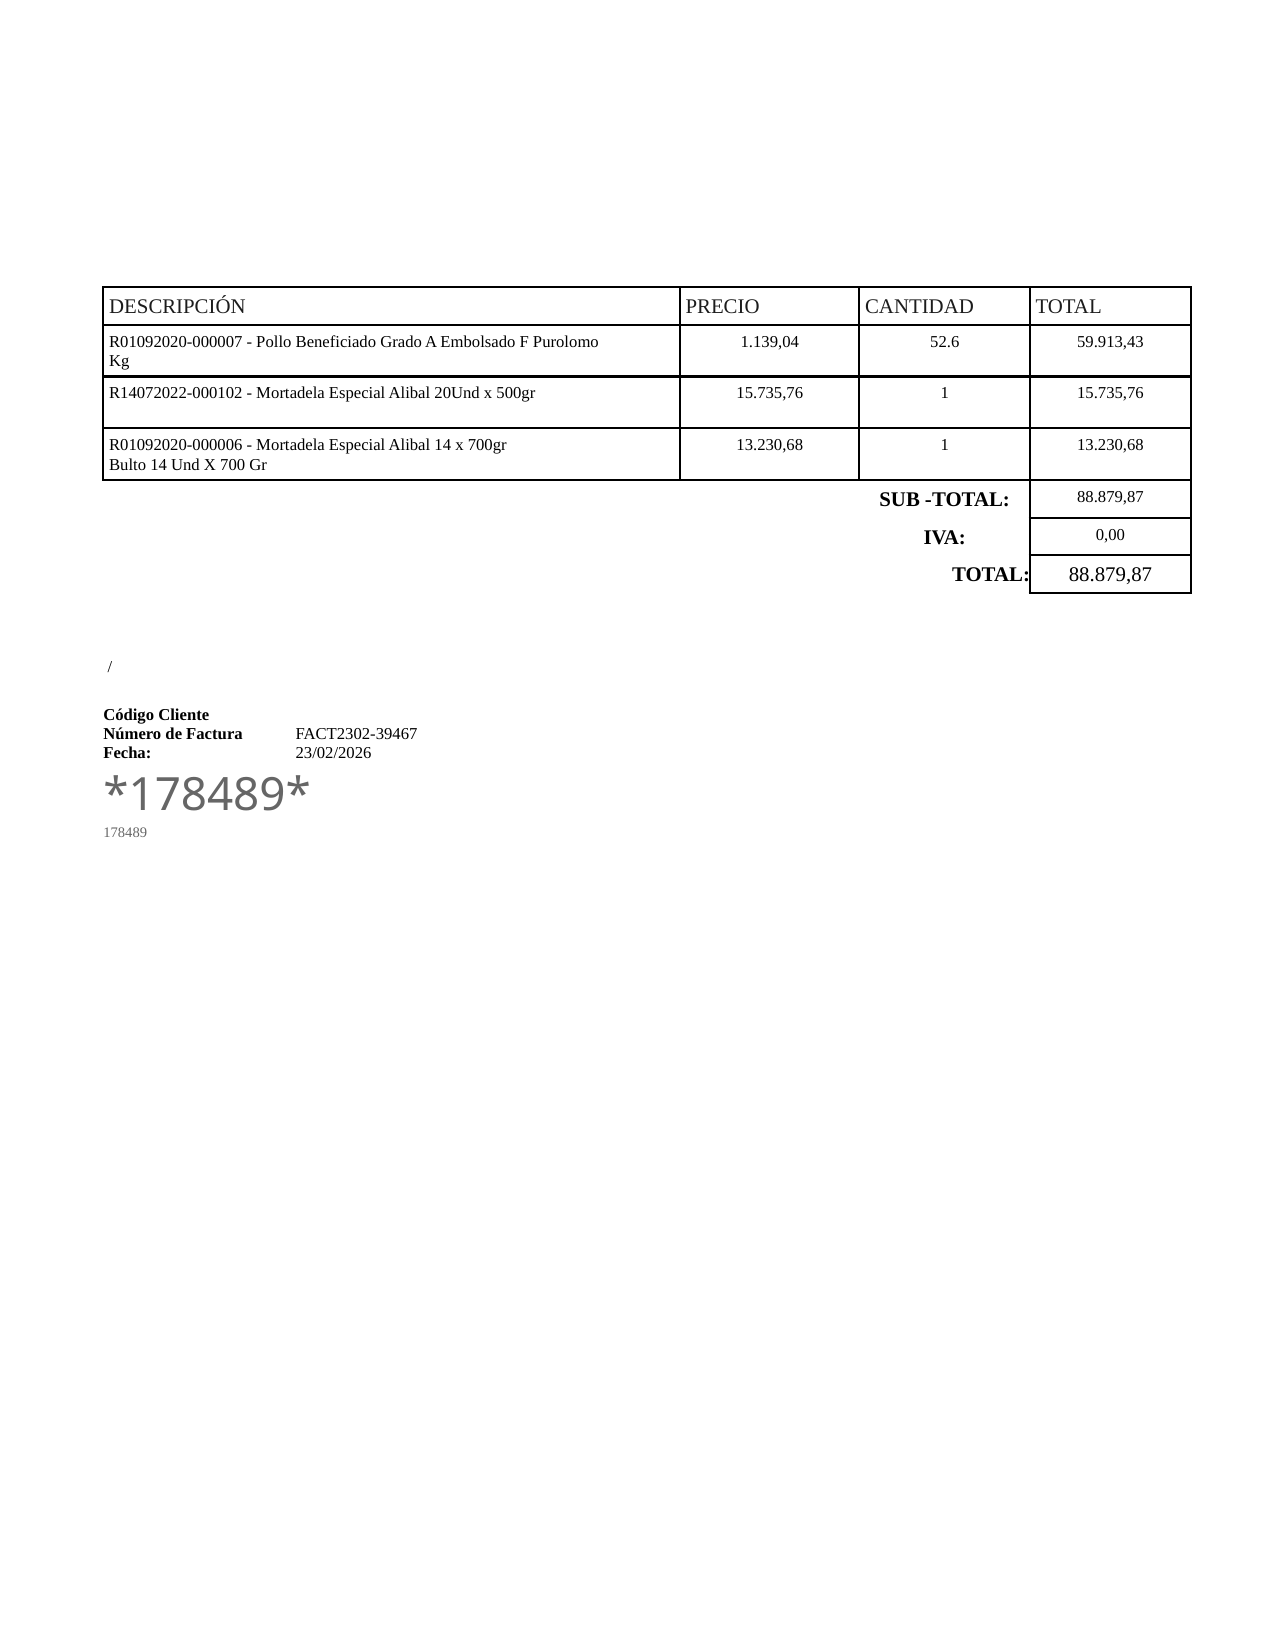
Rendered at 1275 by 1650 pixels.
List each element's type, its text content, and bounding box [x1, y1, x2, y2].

table_header Código Cliente [103, 704, 295, 723]
table_cell / [103, 656, 858, 676]
table_cell 52.6 [860, 326, 1029, 375]
table_cell 13.230,68 [681, 429, 858, 479]
table_cell SUB -TOTAL: [859, 481, 1029, 517]
text 178489 [103, 824, 1137, 841]
table_cell 88.879,87 [1031, 556, 1190, 592]
table_header CANTIDAD [860, 288, 1029, 323]
table_cell 13.230,68 [1031, 429, 1190, 479]
table_cell 1.139,04 [681, 326, 858, 375]
table_cell Número de Factura [103, 724, 295, 743]
table_header TOTAL [1031, 288, 1190, 323]
table_cell R01092020-000007 - Pollo Beneficiado Grado A Embolsado F Purolomo Kg [104, 326, 679, 375]
table_cell IVA: [859, 517, 1029, 554]
table_cell 23/02/2026 [295, 743, 517, 762]
table_cell TOTAL: [859, 554, 1029, 592]
table_cell 59.913,43 [1031, 326, 1190, 375]
table_cell [103, 481, 859, 592]
table_cell [103, 618, 858, 637]
table_cell 15.735,76 [681, 378, 858, 427]
table_header [103, 594, 858, 618]
table_header PRECIO [681, 288, 858, 323]
table_cell 1 [860, 429, 1029, 479]
table_cell 0,00 [1031, 519, 1190, 554]
text *178489* [103, 762, 1137, 824]
table_cell R01092020-000006 - Mortadela Especial Alibal 14 x 700gr Bulto 14 Und X 700 Gr [104, 429, 679, 479]
table_cell R14072022-000102 - Mortadela Especial Alibal 20Und x 500gr [104, 378, 679, 427]
table_cell 1 [860, 378, 1029, 427]
table_cell [103, 637, 858, 656]
table_cell Fecha: [103, 743, 295, 762]
table_cell 88.879,87 [1031, 481, 1190, 517]
table_cell 15.735,76 [1031, 378, 1190, 427]
table_cell FACT2302-39467 [295, 724, 517, 743]
table_header DESCRIPCIÓN [104, 288, 679, 323]
table_header [295, 704, 517, 723]
